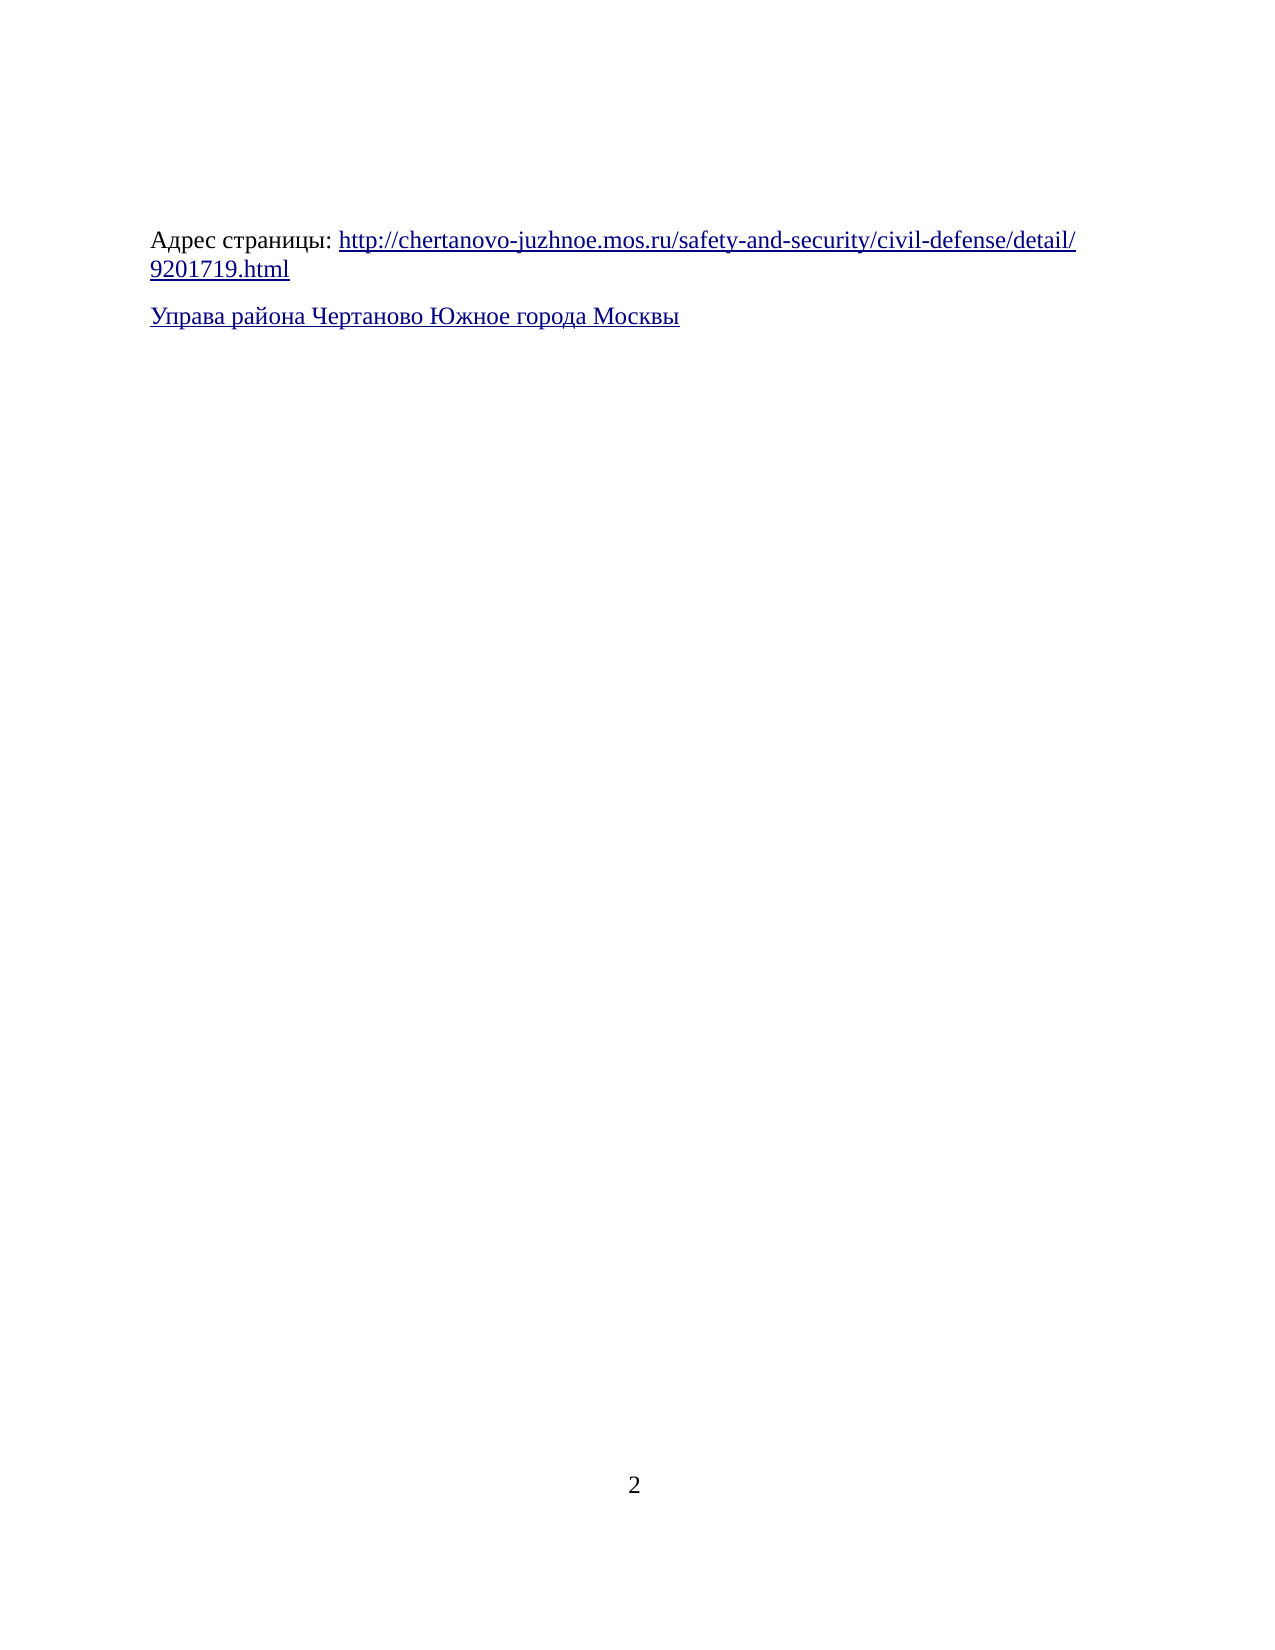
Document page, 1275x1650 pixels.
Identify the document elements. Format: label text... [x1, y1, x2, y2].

text Управа района Чертаново Южное города Москвы [150, 301, 1125, 329]
text Адрес страницы: http://chertanovo-juzhnoe.mos.ru/safety-and-security/civil-defense/detail/9201719.html [150, 225, 1125, 283]
